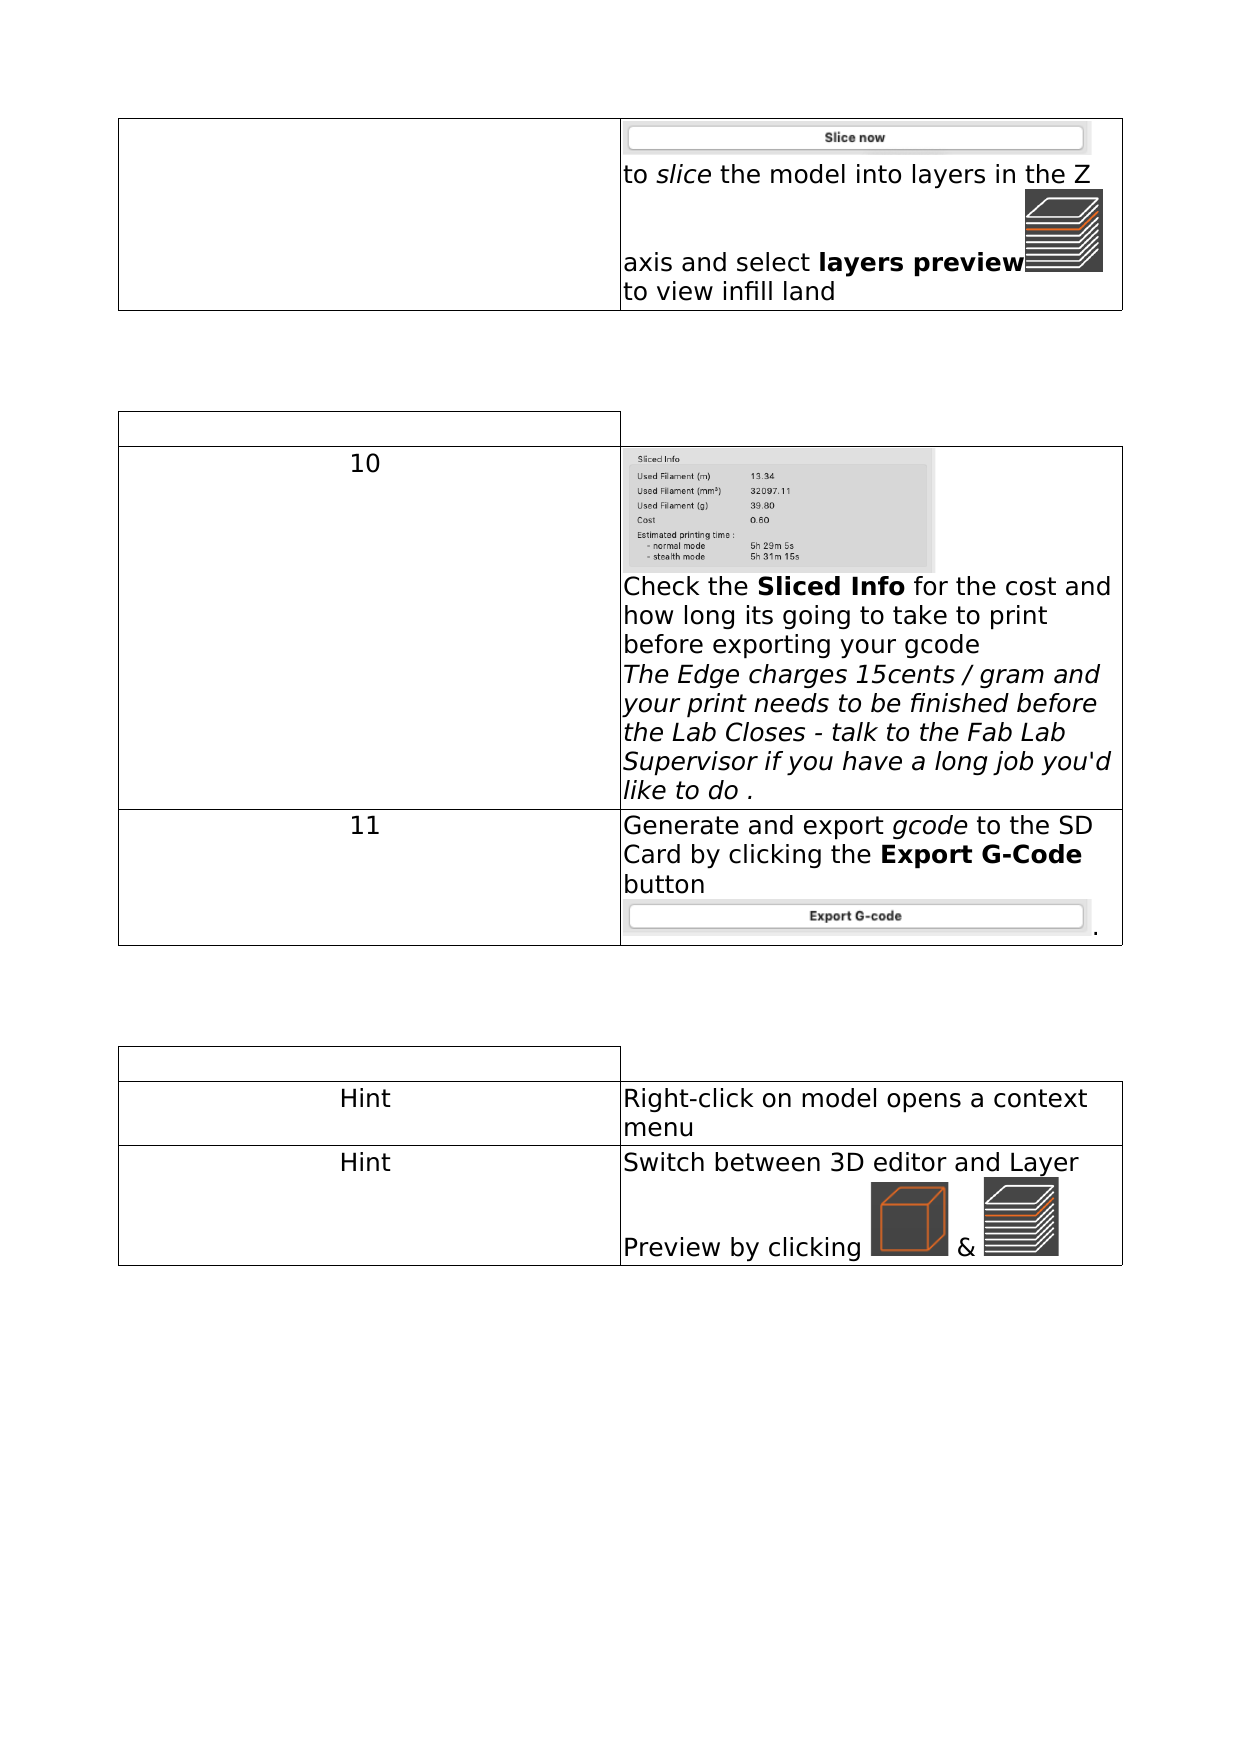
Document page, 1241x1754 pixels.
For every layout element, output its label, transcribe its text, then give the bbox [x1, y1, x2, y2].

table_cell Check the Sliced Info for the cost and how long its going to take to print before exporting your gcode The Edge charges 15cents / gram and your print needs to be finished before the Lab Closes - talk to the Fab Lab Supervisor if you have a long job you'd like to do . [621, 447, 1122, 808]
table_header [119, 412, 620, 446]
table_cell Click Slice to slice the model into layers in the Z axis and select layers preview to view infill land [621, 119, 1122, 309]
picture [622, 448, 936, 573]
picture [622, 121, 1092, 155]
table_cell Hint [119, 1082, 620, 1145]
picture [1025, 189, 1103, 272]
picture [622, 899, 1092, 936]
table_cell 11 [119, 810, 620, 945]
table_cell 10 [119, 447, 620, 808]
table_cell Right-click on model opens a context menu [621, 1082, 1122, 1145]
table_header [119, 1047, 620, 1081]
picture [870, 1182, 949, 1256]
table_cell [119, 119, 620, 309]
table_cell Generate and export gcode to the SD Card by clicking the Export G-Code button . [621, 810, 1122, 945]
picture [983, 1177, 1059, 1256]
table_cell Switch between 3D editor and Layer Preview by clicking & [621, 1146, 1122, 1265]
table_cell Hint [119, 1146, 620, 1265]
